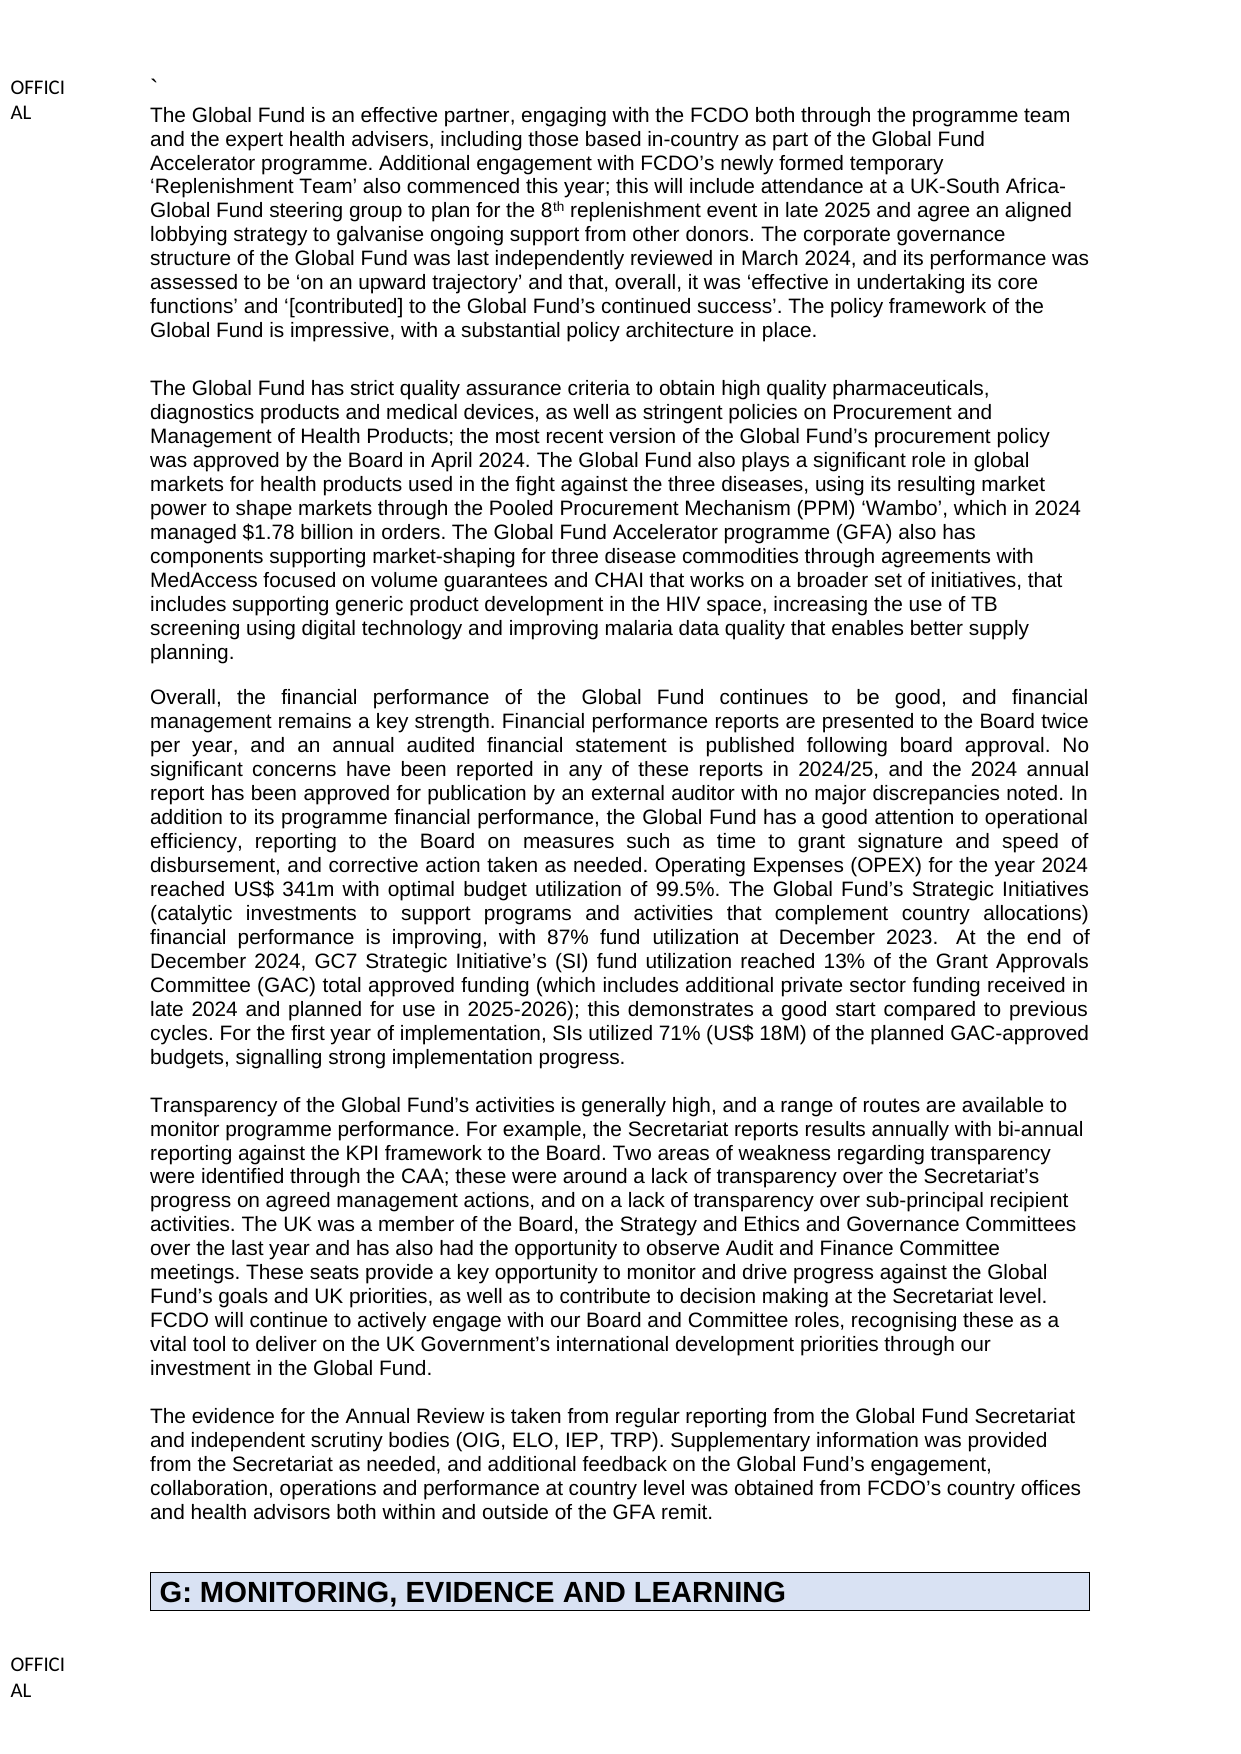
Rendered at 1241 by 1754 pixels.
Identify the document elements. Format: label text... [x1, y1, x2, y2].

text Transparency of the Global Fund’s activities is generally high, and a range of routes are available to monitor programme performance. For example, the Secretariat reports results annually with bi-annual reporting against the KPI framework to the Board. Two areas of weakness regarding transparency were identified through the CAA; these were around a lack of transparency over the Secretariat’s progress on agreed management actions, and on a lack of transparency over sub-principal recipient activities. The UK was a member of the Board, the Strategy and Ethics and Governance Committees over the last year and has also had the opportunity to observe Audit and Finance Committee meetings. These seats provide a key opportunity to monitor and drive progress against the Global Fund’s goals and UK priorities, as well as to contribute to decision making at the Secretariat level. FCDO will continue to actively engage with our Board and Committee roles, recognising these as a vital tool to deliver on the UK Government’s international development priorities through our investment in the Global Fund. [150, 1092, 1090, 1380]
text The evidence for the Annual Review is taken from regular reporting from the Global Fund Secretariat and independent scrutiny bodies (OIG, ELO, IEP, TRP). Supplementary information was provided from the Secretariat as needed, and additional feedback on the Global Fund’s engagement, collaboration, operations and performance at country level was obtained from FCDO’s country offices and health advisors both within and outside of the GFA remit. [150, 1404, 1090, 1524]
text Overall, the financial performance of the Global Fund continues to be good, and financial management remains a key strength. Financial performance reports are presented to the Board twice per year, and an annual audited financial statement is published following board approval. No significant concerns have been reported in any of these reports in 2024/25, and the 2024 annual report has been approved for publication by an external auditor with no major discrepancies noted. In addition to its programme financial performance, the Global Fund has a good attention to operational efficiency, reporting to the Board on measures such as time to grant signature and speed of disbursement, and corrective action taken as needed. Operating Expenses (OPEX) for the year 2024 reached US$ 341m with optimal budget utilization of 99.5%. The Global Fund’s Strategic Initiatives (catalytic investments to support programs and activities that complement country allocations) financial performance is improving, with 87% fund utilization at December 2023. At the end of December 2024, GC7 Strategic Initiative’s (SI) fund utilization reached 13% of the Grant Approvals Committee (GAC) total approved funding (which includes additional private sector funding received in late 2024 and planned for use in 2025-2026); this demonstrates a good start compared to previous cycles. For the first year of implementation, SIs utilized 71% (US$ 18M) of the planned GAC-approved budgets, signalling strong implementation progress. [150, 685, 1090, 1068]
text The Global Fund is an effective partner, engaging with the FCDO both through the programme team and the expert health advisers, including those based in-country as part of the Global Fund Accelerator programme. Additional engagement with FCDO’s newly formed temporary ‘Replenishment Team’ also commenced this year; this will include attendance at a UK-South Africa-Global Fund steering group to plan for the 8th replenishment event in late 2025 and agree an aligned lobbying strategy to galvanise ongoing support from other donors. The corporate governance structure of the Global Fund was last independently reviewed in March 2024, and its performance was assessed to be ‘on an upward trajectory’ and that, overall, it was ‘effective in undertaking its core functions’ and ‘[contributed] to the Global Fund’s continued success’. The policy framework of the Global Fund is impressive, with a substantial policy architecture in place. [150, 102, 1090, 342]
text G: MONITORING, EVIDENCE AND LEARNING [151, 1573, 1089, 1610]
text The Global Fund has strict quality assurance criteria to obtain high quality pharmaceuticals, diagnostics products and medical devices, as well as stringent policies on Procurement and Management of Health Products; the most recent version of the Global Fund’s procurement policy was approved by the Board in April 2024. The Global Fund also plays a significant role in global markets for health products used in the fight against the three diseases, using its resulting market power to shape markets through the Pooled Procurement Mechanism (PPM) ‘Wambo’, which in 2024 managed $1.78 billion in orders. The Global Fund Accelerator programme (GFA) also has components supporting market-shaping for three disease commodities through agreements with MedAccess focused on volume guarantees and CHAI that works on a broader set of initiatives, that includes supporting generic product development in the HIV space, increasing the use of TB screening using digital technology and improving malaria data quality that enables better supply planning. [150, 376, 1090, 664]
